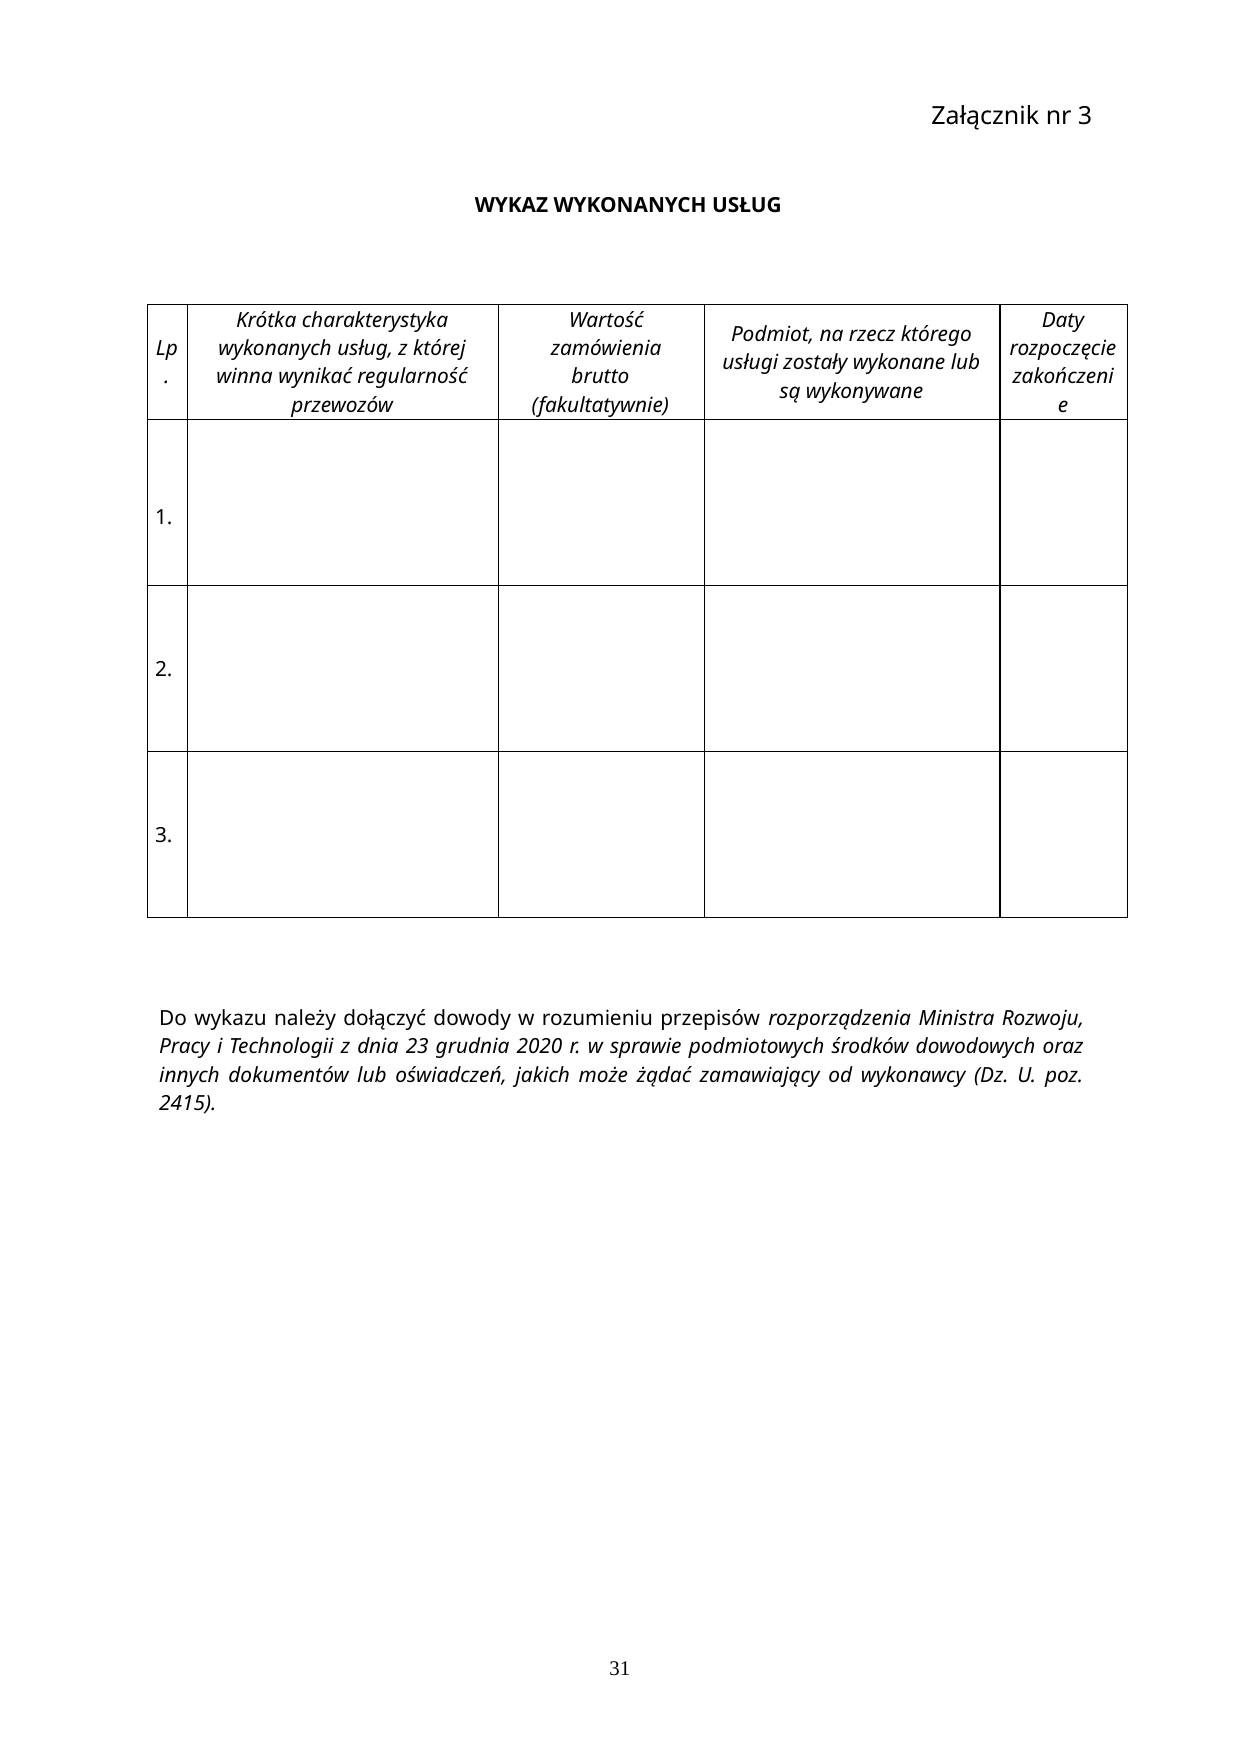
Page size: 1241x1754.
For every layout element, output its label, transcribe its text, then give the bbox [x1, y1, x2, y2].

table_cell 1. [148, 420, 187, 584]
table_cell [1001, 752, 1127, 917]
table_cell [499, 586, 704, 751]
text WYKAZ WYKONANYCH USŁUG [159, 190, 1092, 218]
table_header Podmiot, na rzecz którego usługi zostały wykonane lub są wykonywane [705, 305, 999, 418]
table_cell [705, 586, 999, 751]
table_header Krótka charakterystyka wykonanych usług, z której winna wynikać regularność przewozów [188, 305, 498, 418]
table_header Daty rozpoczęcie zakończenie [1001, 305, 1127, 418]
table_header Wartość zamówienia brutto (fakultatywnie) [499, 305, 704, 418]
table_cell [188, 752, 498, 917]
table_cell [1001, 420, 1127, 584]
table_cell 2. [148, 586, 187, 751]
table_header Lp. [148, 305, 187, 418]
text Do wykazu należy dołączyć dowody w rozumieniu przepisów rozporządzenia Ministra Rozwoju, Pracy i Technologii z dnia 23 grudnia 2020 r. w sprawie podmiotowych środków dowodowych oraz innych dokumentów lub oświadczeń, jakich może żądać zamawiający od wykonawcy (Dz. U. poz. 2415). [159, 1003, 1087, 1117]
table_cell [705, 752, 999, 917]
table_cell [499, 752, 704, 917]
table_cell [705, 420, 999, 584]
table_cell [1001, 586, 1127, 751]
table_cell [188, 586, 498, 751]
table_cell 3. [148, 752, 187, 917]
table_cell [188, 420, 498, 584]
table_cell [499, 420, 704, 584]
text Załącznik nr 3 [159, 98, 1092, 132]
